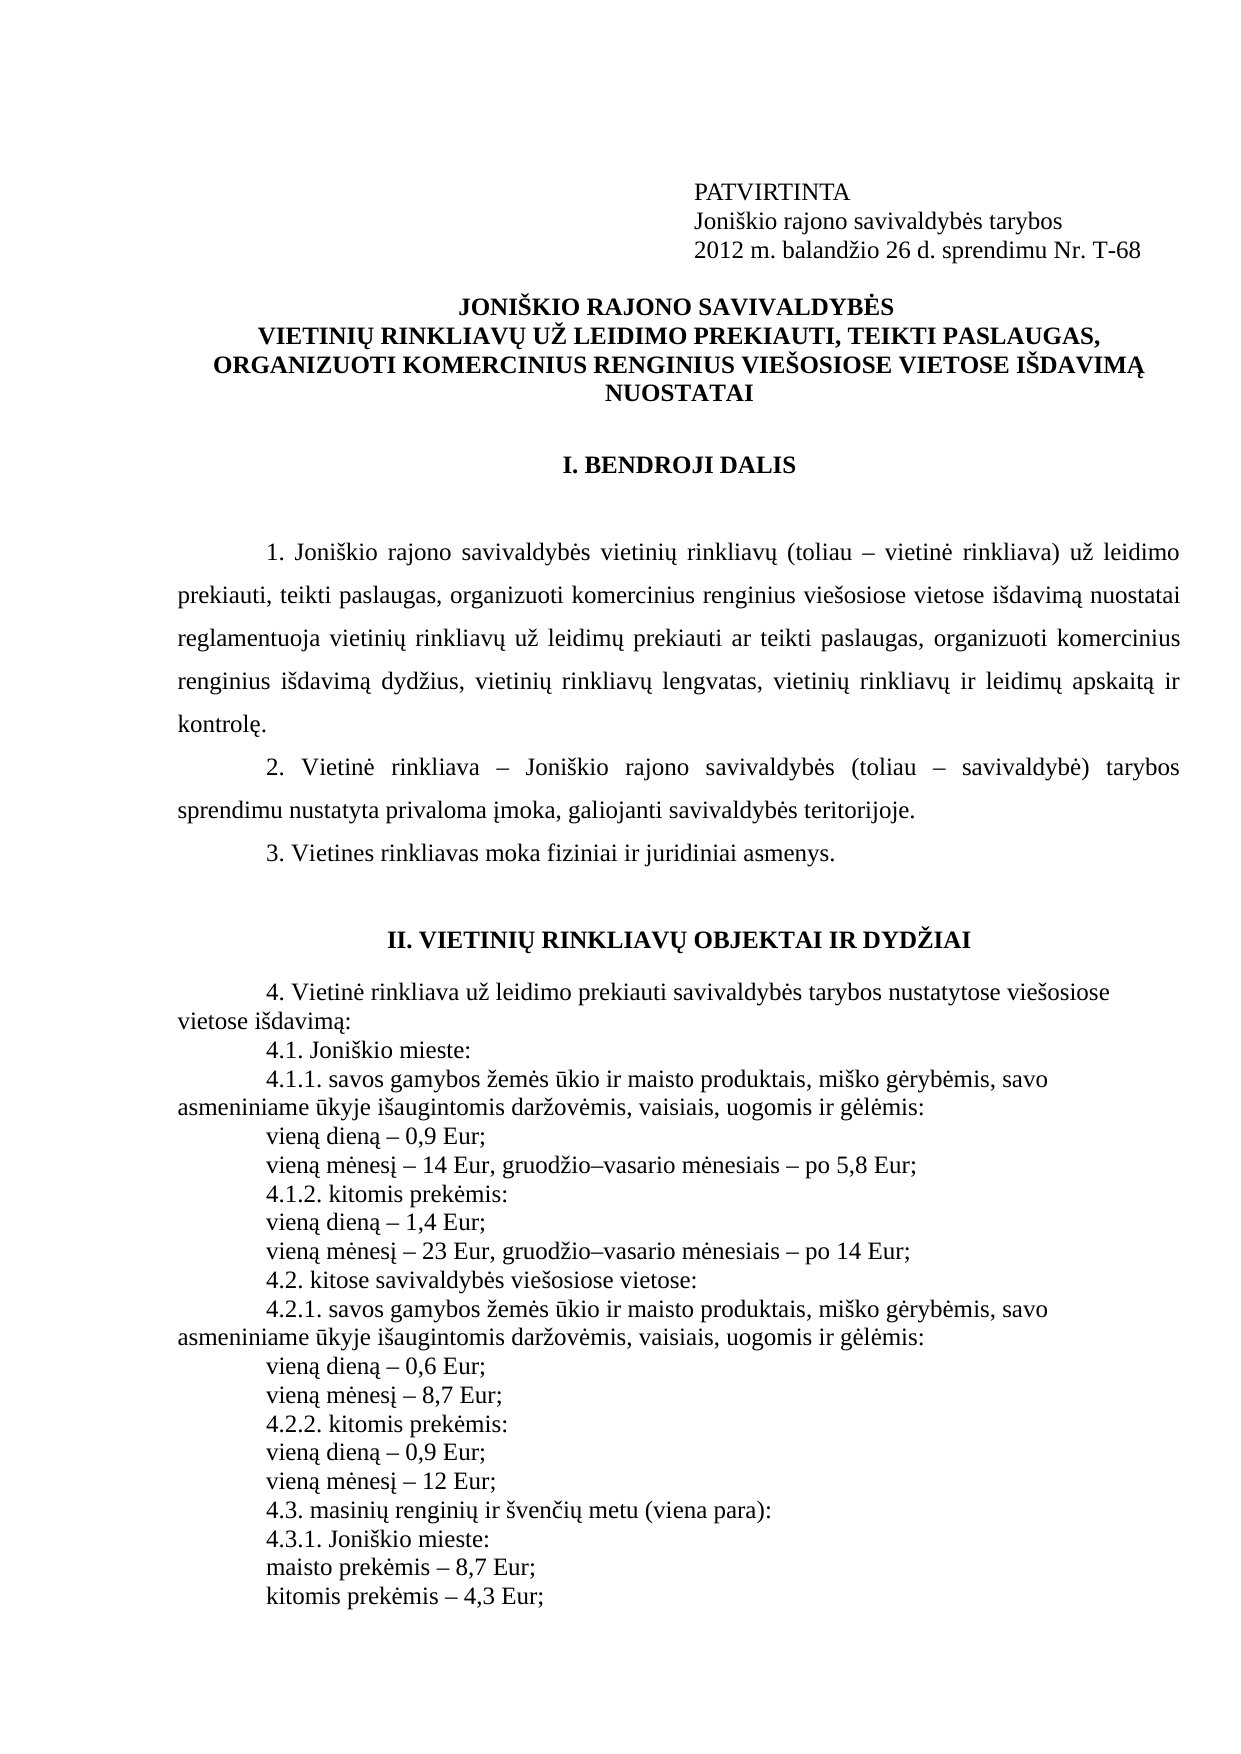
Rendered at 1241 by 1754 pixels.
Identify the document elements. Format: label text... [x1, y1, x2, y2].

text vieną dieną – 0,9 Eur; [177, 1121, 1181, 1150]
text 4.1. Joniškio mieste: [177, 1035, 1181, 1064]
text JONIŠKIO RAJONO SAVIVALDYBĖS [177, 292, 1181, 321]
text 4.2.1. savos gamybos žemės ūkio ir maisto produktais, miško gėrybėmis, savo asmeniniame ūkyje išaugintomis daržovėmis, vaisiais, uogomis ir gėlėmis: [177, 1294, 1181, 1351]
text vieną dieną – 0,6 Eur; [177, 1351, 1181, 1380]
text vieną mėnesį – 8,7 Eur; [177, 1380, 1181, 1409]
text 4. Vietinė rinkliava už leidimo prekiauti savivaldybės tarybos nustatytose viešosiose vietose išdavimą: [177, 977, 1181, 1035]
text Joniškio rajono savivaldybės tarybos [694, 206, 1181, 235]
text 2. Vietinė rinkliava – Joniškio rajono savivaldybės (toliau – savivaldybė) tarybos sprendimu nustatyta privaloma įmoka, galiojanti savivaldybės teritorijoje. [177, 752, 1181, 824]
text 4.2.2. kitomis prekėmis: [177, 1409, 1181, 1437]
text 4.3.1. Joniškio mieste: [177, 1524, 1181, 1552]
text VIETINIŲ RINKLIAVŲ UŽ LEIDIMO PREKIAUTI, TEIKTI PASLAUGAS, [177, 321, 1181, 350]
text vieną dieną – 1,4 Eur; [177, 1207, 1181, 1236]
text 4.1.1. savos gamybos žemės ūkio ir maisto produktais, miško gėrybėmis, savo asmeniniame ūkyje išaugintomis daržovėmis, vaisiais, uogomis ir gėlėmis: [177, 1064, 1181, 1121]
text PATVIRTINTA [694, 177, 1181, 206]
text 2012 m. balandžio 26 d. sprendimu Nr. T-68 [694, 235, 1181, 263]
text 4.2. kitose savivaldybės viešosiose vietose: [177, 1265, 1181, 1294]
text ORGANIZUOTI KOMERCINIUS RENGINIUS VIEŠOSIOSE VIETOSE IŠDAVIMĄ [177, 350, 1181, 378]
subtitle iI. Vietinių rinkliavų objektai ir dydžiai [177, 925, 1181, 953]
text I. Bendroji dalis [177, 450, 1181, 479]
text 4.3. masinių renginių ir švenčių metu (viena para): [177, 1495, 1181, 1524]
text 4.1.2. kitomis prekėmis: [177, 1179, 1181, 1207]
text vieną dieną – 0,9 Eur; [177, 1437, 1181, 1466]
text NUOSTATAI [177, 378, 1181, 407]
text 3. Vietines rinkliavas moka fiziniai ir juridiniai asmenys. [177, 838, 1181, 867]
text vieną mėnesį – 23 Eur, gruodžio–vasario mėnesiais – po 14 Eur; [177, 1236, 1181, 1265]
text kitomis prekėmis – 4,3 Eur; [177, 1581, 1181, 1610]
text 1. Joniškio rajono savivaldybės vietinių rinkliavų (toliau – vietinė rinkliava) už leidimo prekiauti, teikti paslaugas, organizuoti komercinius renginius viešosiose vietose išdavimą nuostatai reglamentuoja vietinių rinkliavų už leidimų prekiauti ar teikti paslaugas, organizuoti komercinius renginius išdavimą dydžius, vietinių rinkliavų lengvatas, vietinių rinkliavų ir leidimų apskaitą ir kontrolę. [177, 537, 1181, 738]
text vieną mėnesį – 14 Eur, gruodžio–vasario mėnesiais – po 5,8 Eur; [177, 1150, 1181, 1179]
text maisto prekėmis – 8,7 Eur; [177, 1552, 1181, 1581]
text vieną mėnesį – 12 Eur; [177, 1466, 1181, 1495]
